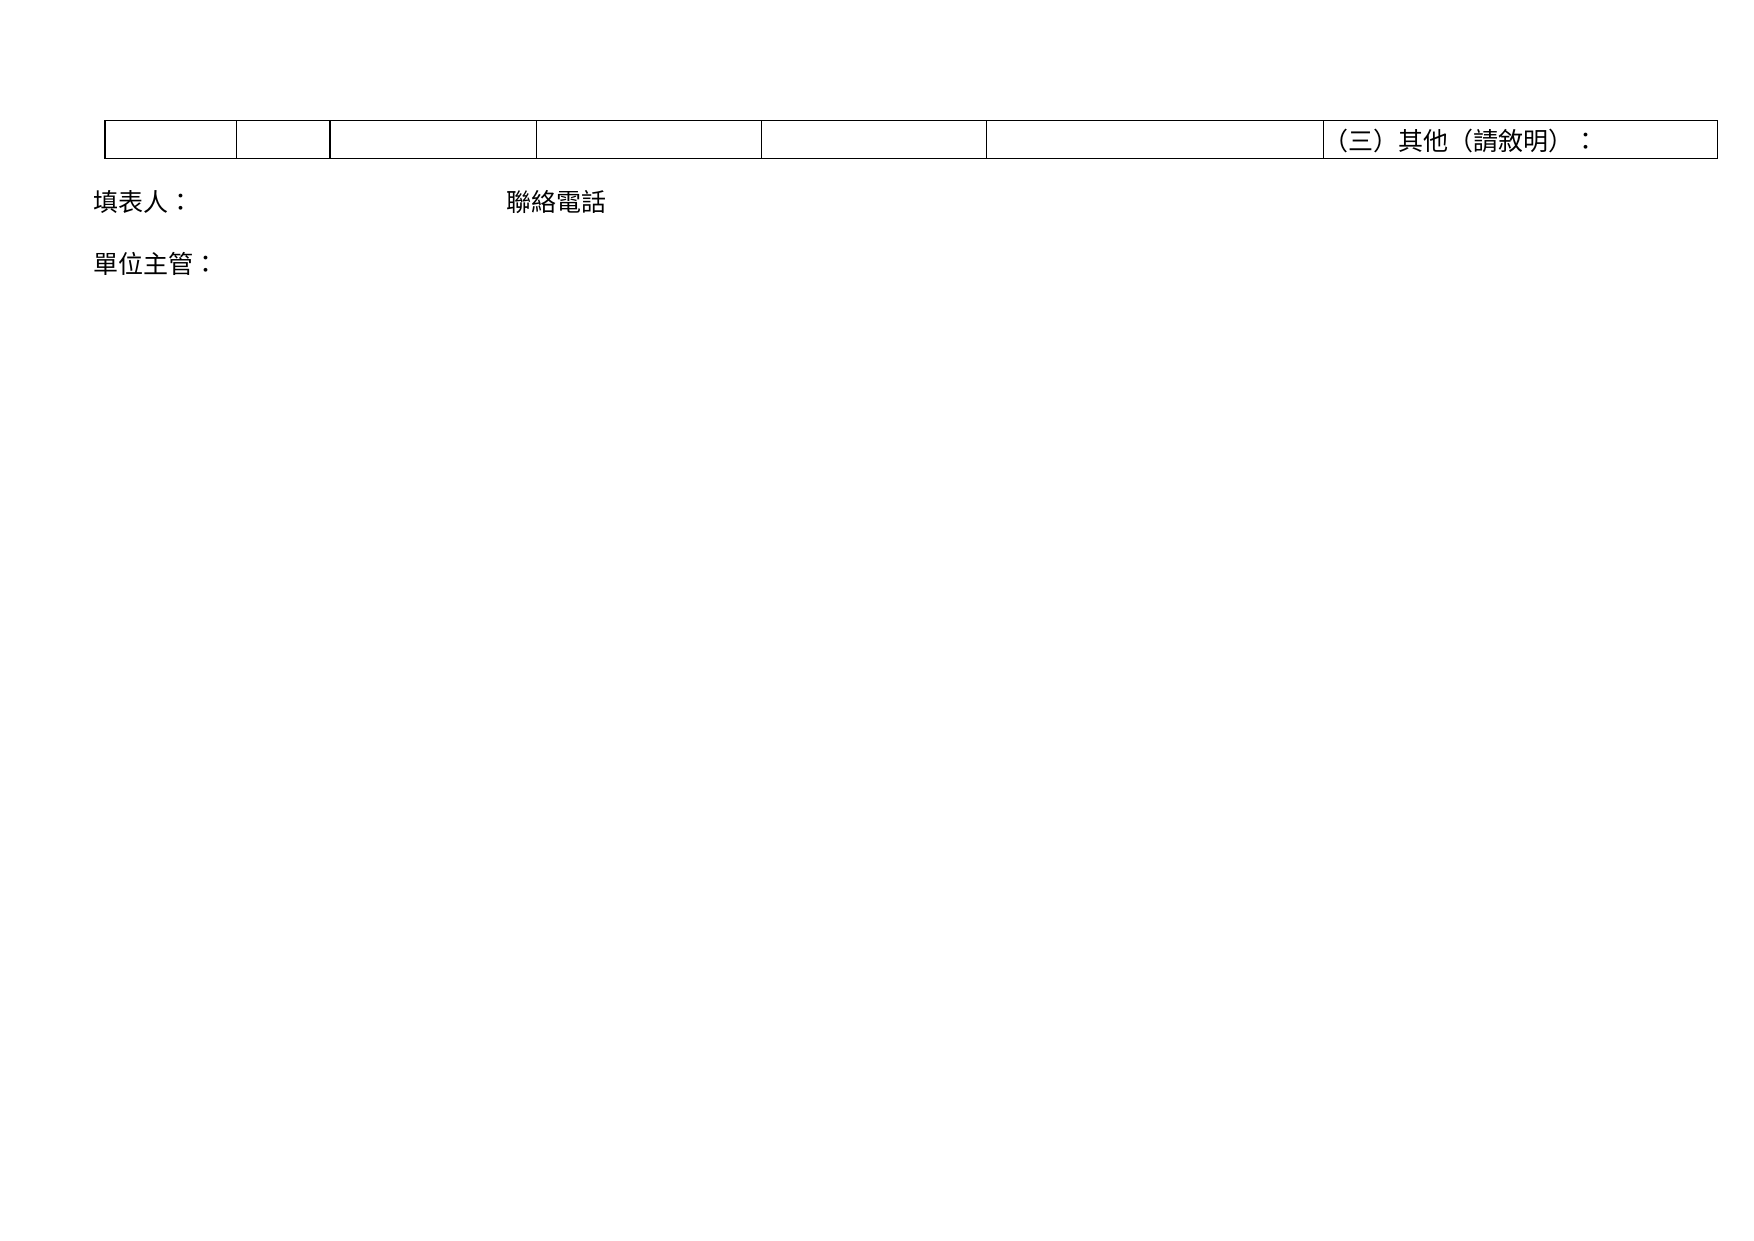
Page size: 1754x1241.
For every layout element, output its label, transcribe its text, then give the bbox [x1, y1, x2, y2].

table_cell [331, 121, 536, 157]
table_cell （三）其他（請敘明）： [1324, 121, 1717, 157]
text 填表人： 聯絡電話 [94, 158, 1604, 221]
table_cell [537, 121, 761, 157]
table_cell [237, 121, 329, 157]
text 單位主管： [94, 221, 1604, 283]
table_cell [106, 121, 236, 157]
table_cell [762, 121, 986, 157]
table_cell [987, 121, 1323, 157]
